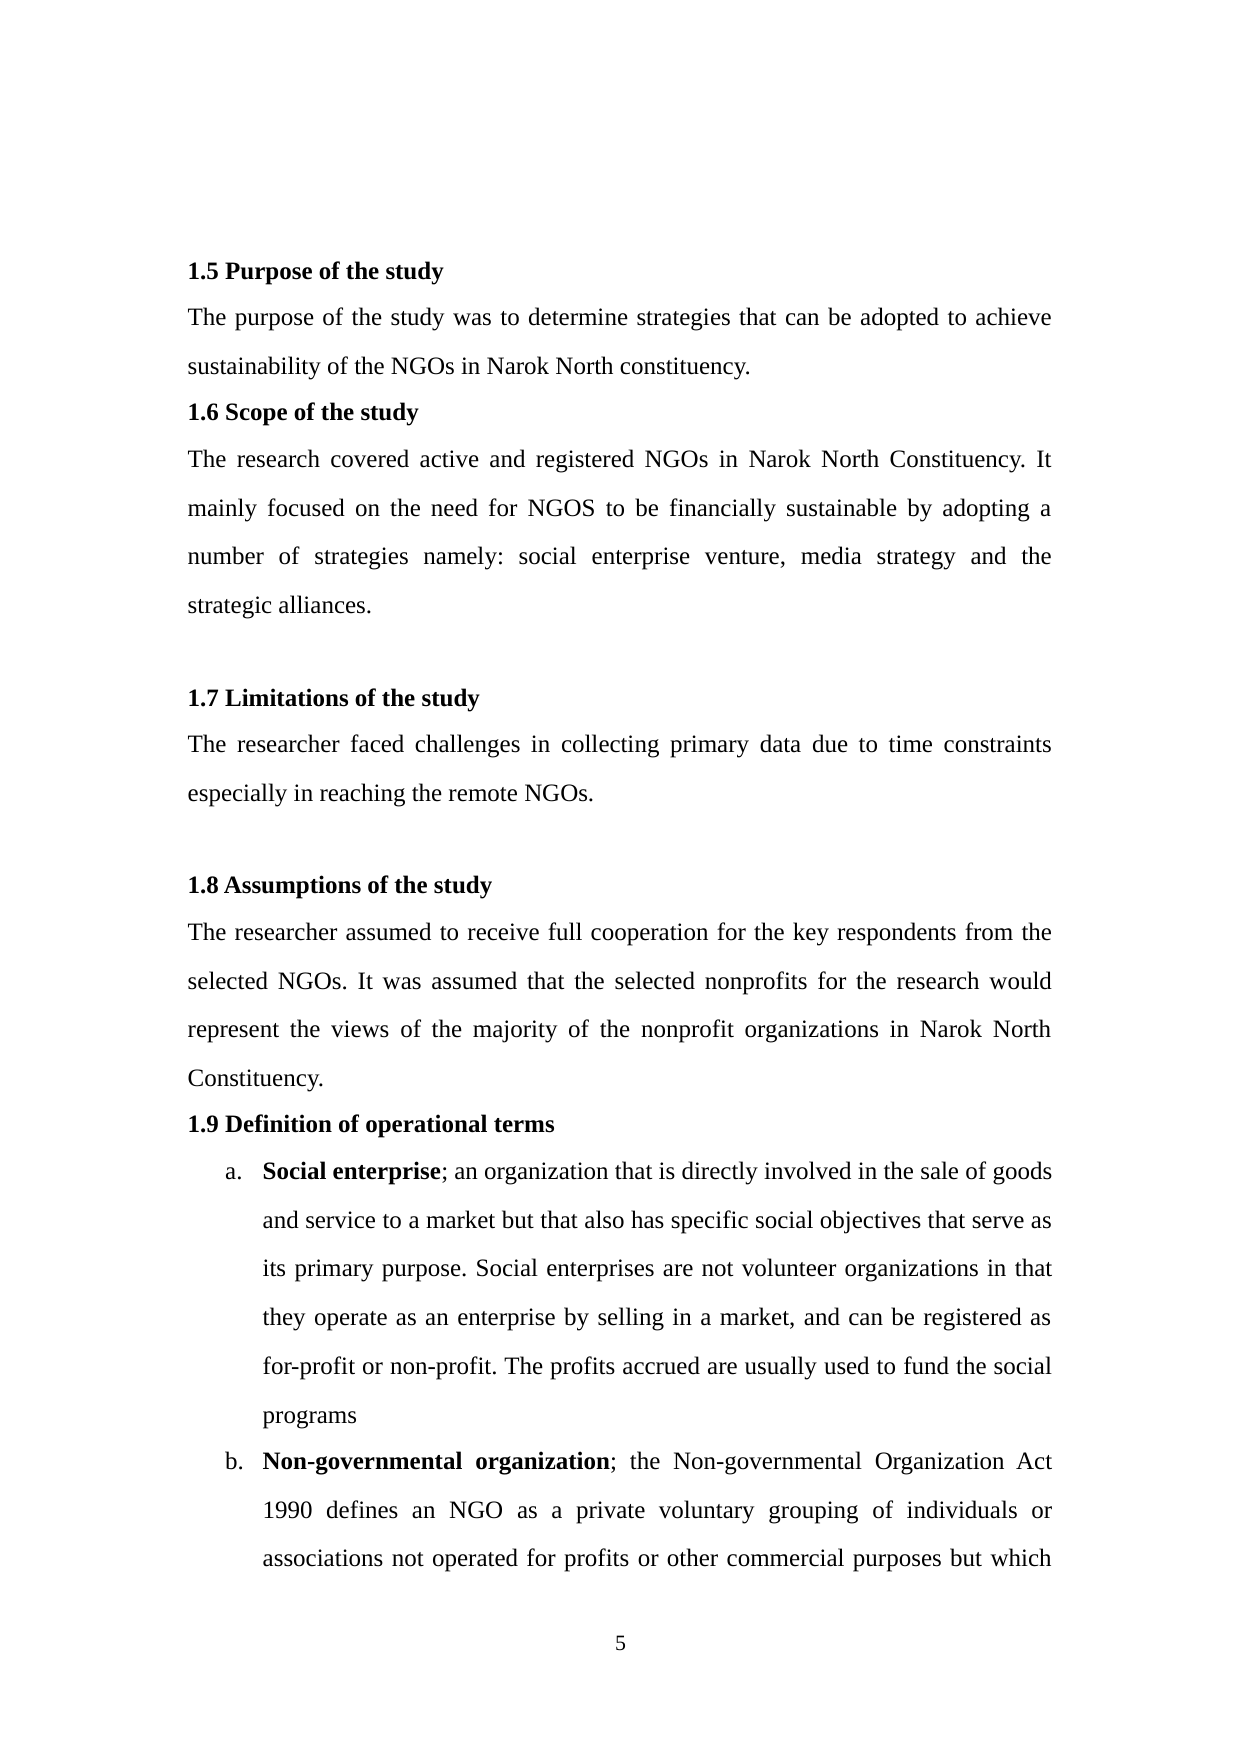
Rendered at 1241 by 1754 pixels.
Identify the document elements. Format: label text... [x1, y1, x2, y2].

text The purpose of the study was to determine strategies that can be adopted to achieve sustainability of the NGOs in Narok North constituency. [187, 301, 1053, 382]
text 1.7 Limitations of the study [187, 681, 1053, 714]
text The research covered active and registered NGOs in Narok North Constituency. It mainly focused on the need for NGOS to be financially sustainable by adopting a number of strategies namely: social enterprise venture, media strategy and the strategic alliances. [187, 442, 1053, 621]
text 1.6 Scope of the study [187, 396, 1053, 429]
text The researcher assumed to receive full cooperation for the key respondents from the selected NGOs. It was assumed that the selected nonprofits for the research would represent the views of the majority of the nonprofit organizations in Narok North Constituency. [187, 916, 1053, 1094]
list Social enterprise; an organization that is directly involved in the sale of goods and service to a market but that also has specific social objectives that serve as its primary purpose. Social enterprises are not volunteer organizations in that they operate as an enterprise by selling in a market, and can be registered as for-profit or non-profit. The profits accrued are usually used to fund the social programs [225, 1154, 1053, 1431]
text The researcher faced challenges in collecting primary data due to time constraints especially in reaching the remote NGOs. [187, 728, 1053, 809]
list Non-governmental organization; the Non-governmental Organization Act 1990 defines an NGO as a private voluntary grouping of individuals or associations not operated for profits or other commercial purposes but which [225, 1445, 1053, 1575]
text 1.8 Assumptions of the study [187, 869, 1053, 902]
text 1.9 Definition of operational terms [187, 1108, 1053, 1141]
text 1.5 Purpose of the study [187, 255, 1053, 287]
